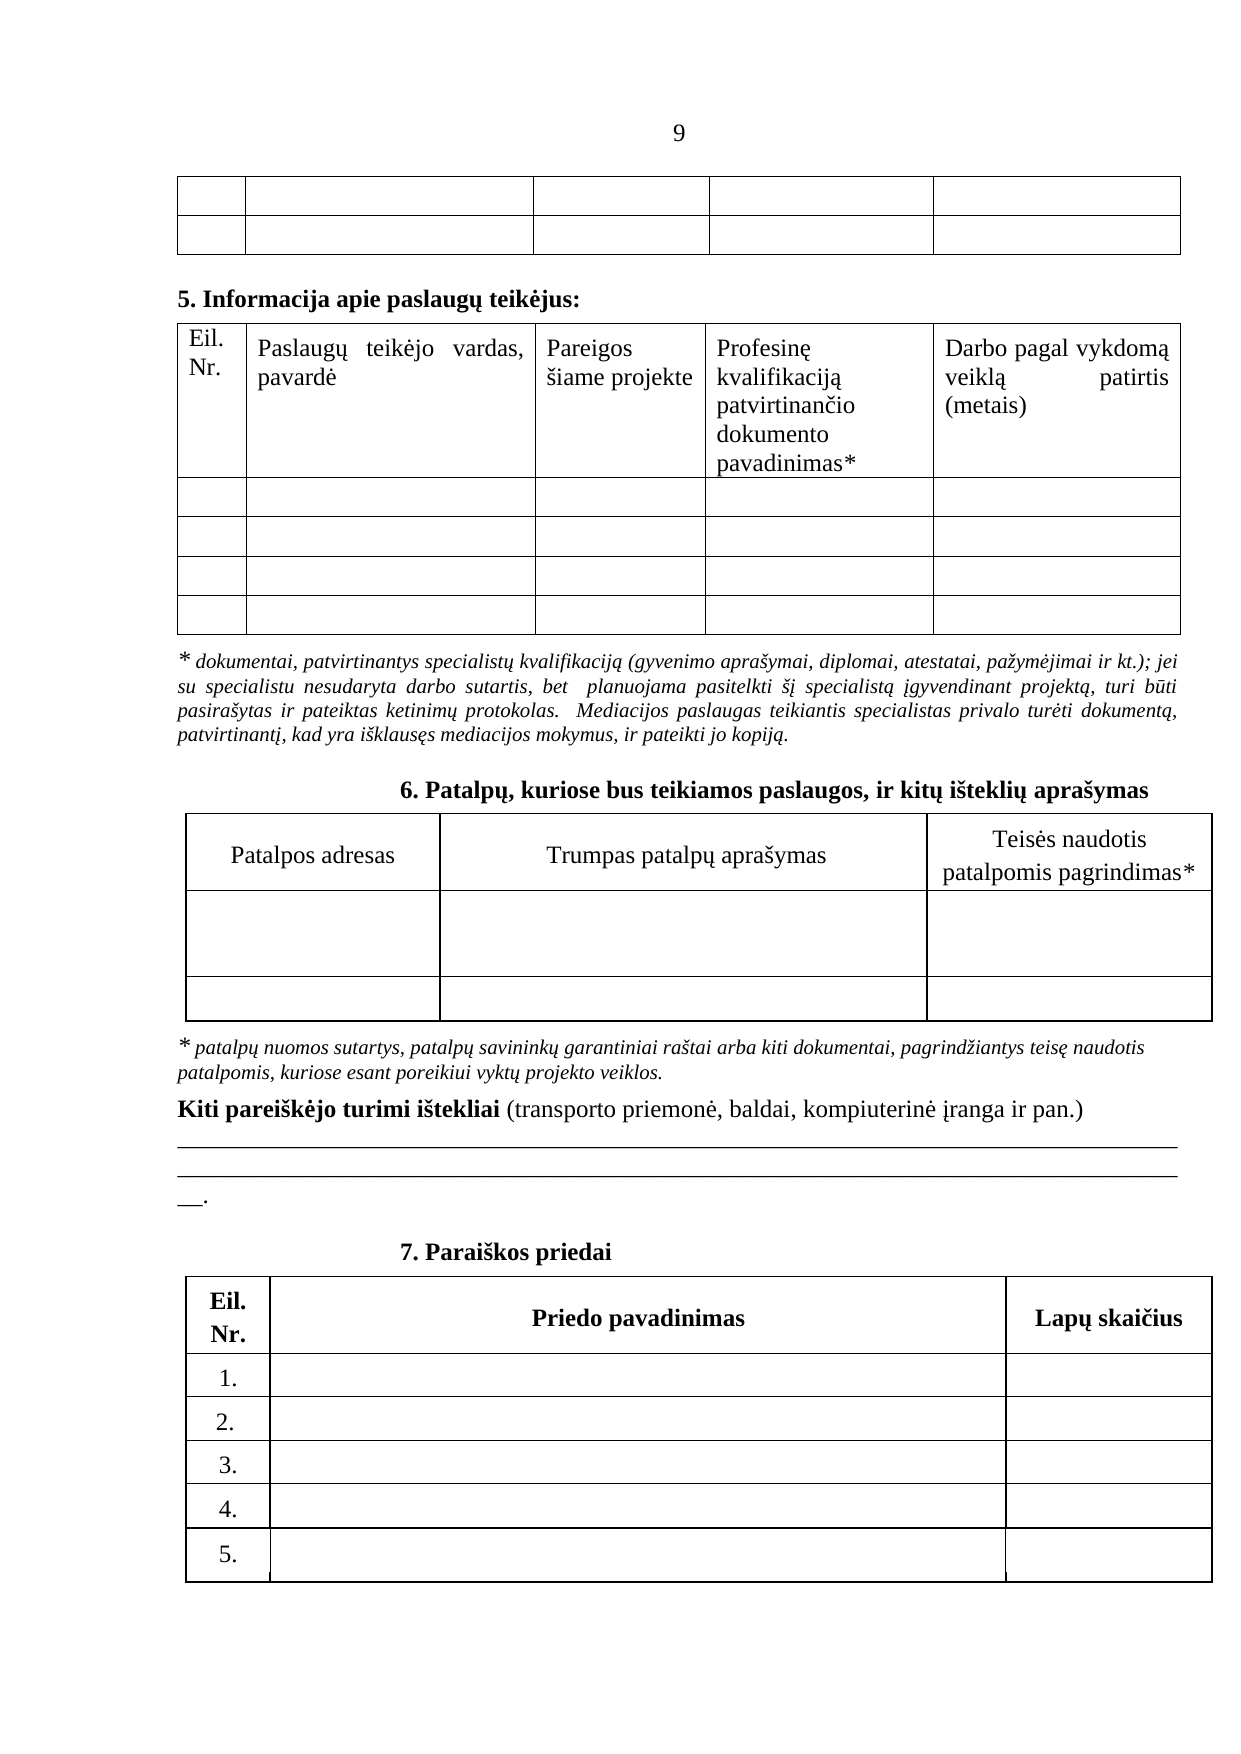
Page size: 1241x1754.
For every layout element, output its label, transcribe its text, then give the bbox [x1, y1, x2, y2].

text Kiti pareiškėjo turimi ištekliai (transporto priemonė, baldai, kompiuterinė įranga ir pan.) __________________________________________________________________________________________________________________________________________________________________. [177, 1094, 1181, 1209]
table_cell [928, 891, 1211, 933]
text 5. Informacija apie paslaugų teikėjus: [177, 284, 1181, 313]
table_cell [271, 1572, 1005, 1581]
table_cell [534, 216, 709, 254]
table_cell [187, 977, 439, 1019]
table_cell [247, 478, 535, 516]
table_header Lapų skaičius [1007, 1277, 1211, 1352]
table_cell [178, 177, 245, 215]
table_cell [247, 517, 535, 556]
text 7. Paraiškos priedai [400, 1237, 1181, 1266]
table_cell [706, 557, 933, 595]
table_header Profesinę kvalifikaciją patvirtinančio dokumento pavadinimas* [706, 324, 933, 477]
table_cell [934, 478, 1180, 516]
text * patalpų nuomos sutartys, patalpų savininkų garantiniai raštai arba kiti dokumentai, pagrindžiantys teisę naudotis patalpomis, kuriose esant poreikiui vyktų projekto veiklos. [177, 1031, 1181, 1084]
table_header Trumpas patalpų aprašymas [441, 814, 926, 890]
table_cell [536, 557, 705, 595]
table_cell 3. [187, 1441, 269, 1483]
table_cell [934, 596, 1180, 634]
table_cell [934, 557, 1180, 595]
table_cell [1007, 1441, 1211, 1483]
table_cell [178, 557, 246, 595]
table_cell [441, 977, 926, 1019]
table_cell [1007, 1354, 1211, 1396]
table_cell [706, 596, 933, 634]
table_cell [934, 177, 1180, 215]
table_cell [928, 977, 1211, 1019]
table_header Paslaugų teikėjo vardas, pavardė [247, 324, 535, 477]
table_cell 2. [187, 1397, 269, 1440]
table_cell [706, 517, 933, 556]
table_cell 4. [187, 1484, 269, 1527]
table_cell [178, 517, 246, 556]
table_cell 1. [187, 1354, 269, 1396]
table_header Teisės naudotis patalpomis pagrindimas* [928, 814, 1211, 890]
table_cell [928, 933, 1211, 976]
table_cell [536, 478, 705, 516]
table_cell [536, 596, 705, 634]
table_cell [441, 891, 926, 933]
table_cell [710, 177, 933, 215]
table_header Pareigos šiame projekte [536, 324, 705, 477]
table_cell [1007, 1397, 1211, 1440]
table_cell [247, 557, 535, 595]
table_header Patalpos adresas [187, 814, 439, 890]
table_cell [187, 891, 439, 933]
table_header Priedo pavadinimas [271, 1277, 1005, 1352]
table_cell [178, 478, 246, 516]
table_cell [271, 1441, 1005, 1483]
table_cell [271, 1354, 1005, 1396]
table_cell [934, 216, 1180, 254]
table_cell [246, 177, 533, 215]
table_cell [534, 177, 709, 215]
table_cell [187, 933, 439, 976]
text * dokumentai, patvirtinantys specialistų kvalifikaciją (gyvenimo aprašymai, diplomai, atestatai, pažymėjimai ir kt.); jei su specialistu nesudaryta darbo sutartis, bet planuojama pasitelkti šį specialistą įgyvendinant projektą, turi būti pasirašytas ir pateiktas ketinimų protokolas. Mediacijos paslaugas teikiantis specialistas privalo turėti dokumentą, patvirtinantį, kad yra išklausęs mediacijos mokymus, ir pateikti jo kopiją. [177, 645, 1181, 746]
table_cell [441, 933, 926, 976]
table_header Eil. Nr. [187, 1277, 269, 1352]
table_cell [271, 1484, 1005, 1527]
table_header Eil. Nr. [178, 324, 246, 477]
table_cell [271, 1529, 1005, 1572]
table_cell [247, 596, 535, 634]
table_cell [1007, 1572, 1211, 1581]
table_cell [1006, 1529, 1211, 1572]
table_header Darbo pagal vykdomą veiklą patirtis (metais) [934, 324, 1180, 477]
table_cell [934, 517, 1180, 556]
table_cell [187, 1572, 269, 1581]
table_cell [178, 596, 246, 634]
table_cell [178, 216, 245, 254]
table_cell [536, 517, 705, 556]
table_cell [246, 216, 533, 254]
table_cell [271, 1397, 1005, 1440]
table_cell 5. [187, 1529, 270, 1572]
table_cell [706, 478, 933, 516]
table_cell [1007, 1484, 1211, 1527]
text 6. Patalpų, kuriose bus teikiamos paslaugos, ir kitų išteklių aprašymas [400, 775, 1181, 803]
table_cell [710, 216, 933, 254]
